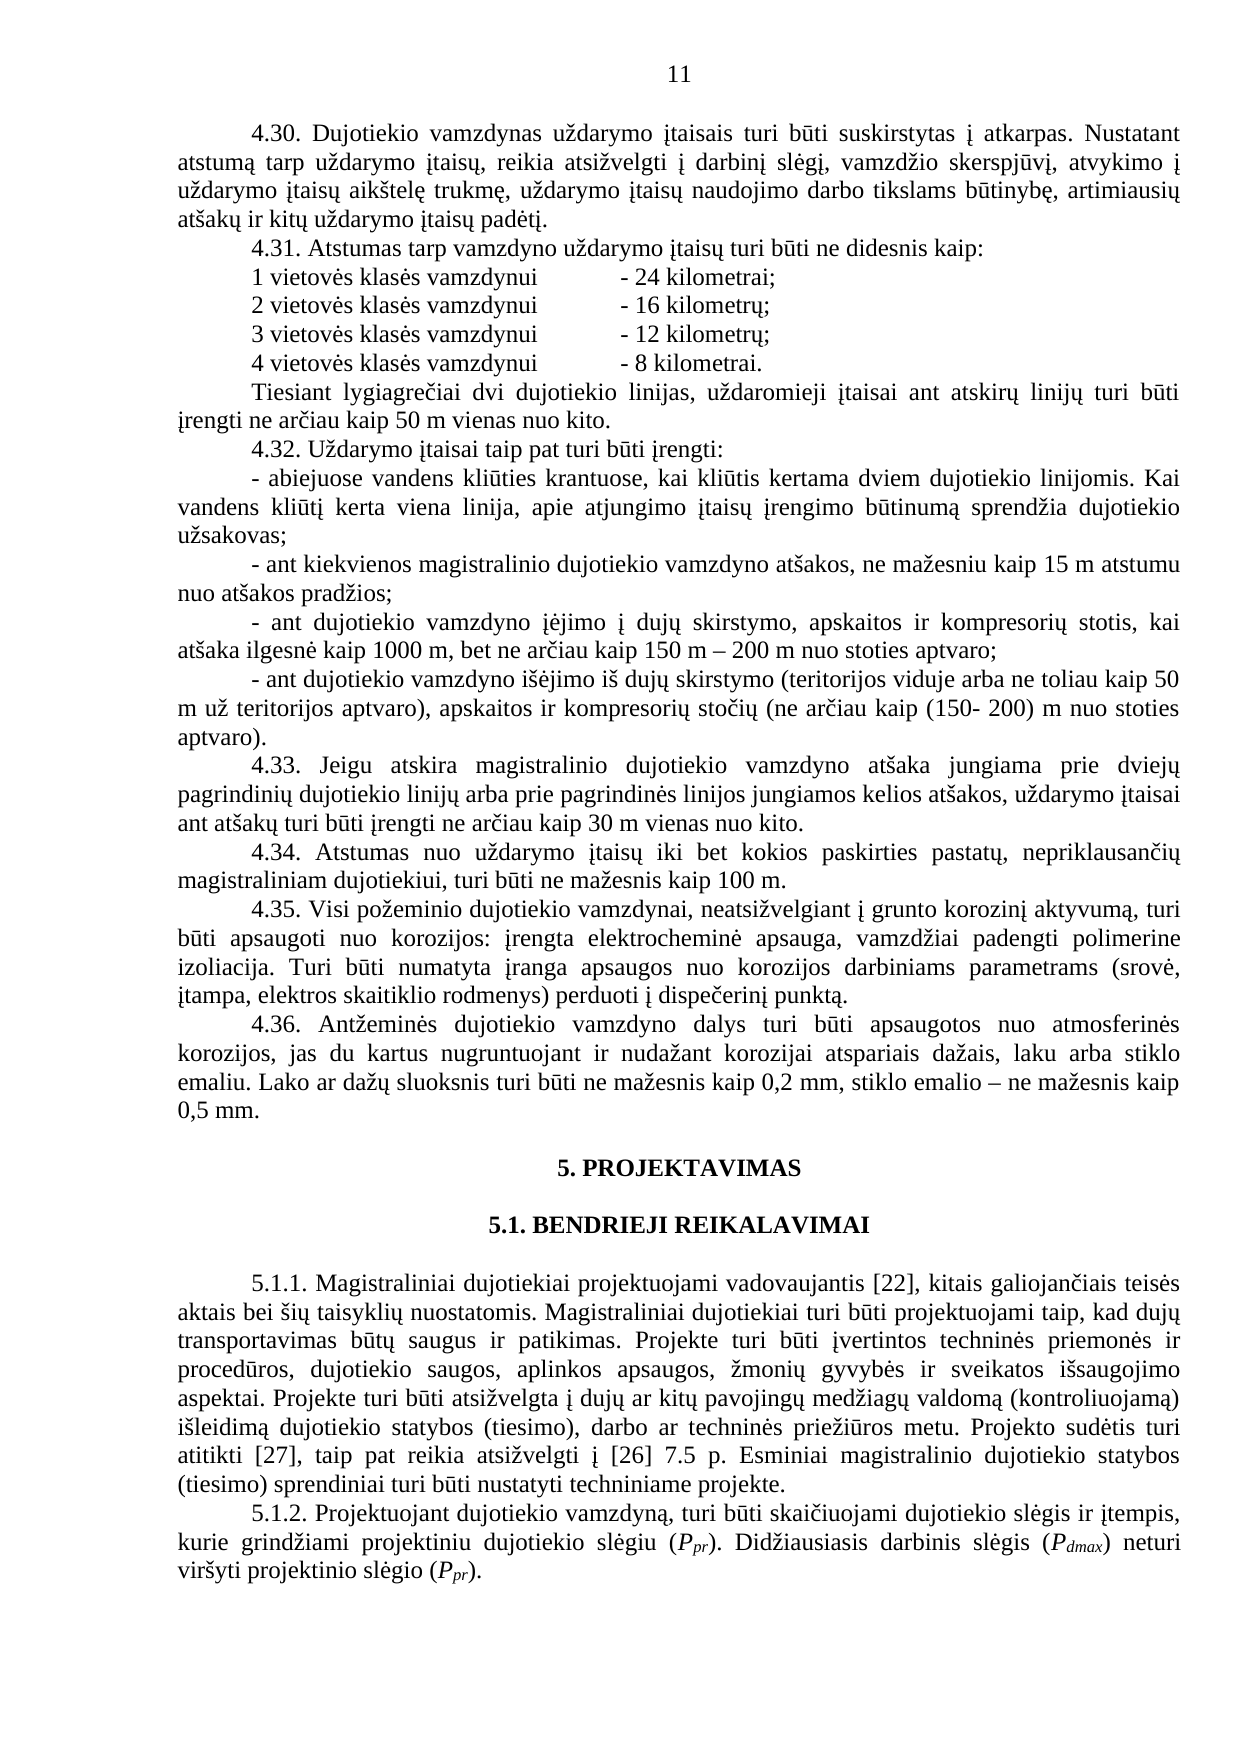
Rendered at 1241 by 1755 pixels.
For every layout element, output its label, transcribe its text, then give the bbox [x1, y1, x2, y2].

text 4.34. Atstumas nuo uždarymo įtaisų iki bet kokios paskirties pastatų, nepriklausančių magistraliniam dujotiekiui, turi būti ne mažesnis kaip 100 m. [177, 837, 1181, 894]
text 5. PROJEKTAVIMAS [177, 1153, 1181, 1182]
text 4.35. Visi požeminio dujotiekio vamzdynai, neatsižvelgiant į grunto korozinį aktyvumą, turi būti apsaugoti nuo korozijos: įrengta elektrocheminė apsauga, vamzdžiai padengti polimerine izoliacija. Turi būti numatyta įranga apsaugos nuo korozijos darbiniams parametrams (srovė, įtampa, elektros skaitiklio rodmenys) perduoti į dispečerinį punktą. [177, 894, 1181, 1009]
text 3 vietovės klasės vamzdynui - 12 kilometrų; [177, 319, 1181, 348]
text - ant dujotiekio vamzdyno išėjimo iš dujų skirstymo (teritorijos viduje arba ne toliau kaip 50 m už teritorijos aptvaro), apskaitos ir kompresorių stočių (ne arčiau kaip (150- 200) m nuo stoties aptvaro). [177, 664, 1181, 751]
text 5.1.1. Magistraliniai dujotiekiai projektuojami vadovaujantis [22], kitais galiojančiais teisės aktais bei šių taisyklių nuostatomis. Magistraliniai dujotiekiai turi būti projektuojami taip, kad dujų transportavimas būtų saugus ir patikimas. Projekte turi būti įvertintos techninės priemonės ir procedūros, dujotiekio saugos, aplinkos apsaugos, žmonių gyvybės ir sveikatos išsaugojimo aspektai. Projekte turi būti atsižvelgta į dujų ar kitų pavojingų medžiagų valdomą (kontroliuojamą) išleidimą dujotiekio statybos (tiesimo), darbo ar techninės priežiūros metu. Projekto sudėtis turi atitikti [27], taip pat reikia atsižvelgti į [26] 7.5 p. Esminiai magistralinio dujotiekio statybos (tiesimo) sprendiniai turi būti nustatyti techniniame projekte. [177, 1268, 1181, 1498]
text 1 vietovės klasės vamzdynui - 24 kilometrai; [177, 262, 1181, 291]
text - ant dujotiekio vamzdyno įėjimo į dujų skirstymo, apskaitos ir kompresorių stotis, kai atšaka ilgesnė kaip 1000 m, bet ne arčiau kaip 150 m – 200 m nuo stoties aptvaro; [177, 607, 1181, 664]
text 5.1. BENDRIEJI REIKALAVIMAI [177, 1211, 1181, 1239]
text 4.33. Jeigu atskira magistralinio dujotiekio vamzdyno atšaka jungiama prie dviejų pagrindinių dujotiekio linijų arba prie pagrindinės linijos jungiamos kelios atšakos, uždarymo įtaisai ant atšakų turi būti įrengti ne arčiau kaip 30 m vienas nuo kito. [177, 751, 1181, 837]
text 2 vietovės klasės vamzdynui - 16 kilometrų; [177, 291, 1181, 319]
text 4.31. Atstumas tarp vamzdyno uždarymo įtaisų turi būti ne didesnis kaip: [177, 233, 1181, 262]
text 4 vietovės klasės vamzdynui - 8 kilometrai. [177, 348, 1181, 377]
text 4.36. Antžeminės dujotiekio vamzdyno dalys turi būti apsaugotos nuo atmosferinės korozijos, jas du kartus nugruntuojant ir nudažant korozijai atspariais dažais, laku arba stiklo emaliu. Lako ar dažų sluoksnis turi būti ne mažesnis kaip 0,2 mm, stiklo emalio – ne mažesnis kaip 0,5 mm. [177, 1009, 1181, 1124]
text Tiesiant lygiagrečiai dvi dujotiekio linijas, uždaromieji įtaisai ant atskirų linijų turi būti įrengti ne arčiau kaip 50 m vienas nuo kito. [177, 377, 1181, 434]
text 4.32. Uždarymo įtaisai taip pat turi būti įrengti: [177, 434, 1181, 463]
text 4.30. Dujotiekio vamzdynas uždarymo įtaisais turi būti suskirstytas į atkarpas. Nustatant atstumą tarp uždarymo įtaisų, reikia atsižvelgti į darbinį slėgį, vamzdžio skerspjūvį, atvykimo į uždarymo įtaisų aikštelę trukmę, uždarymo įtaisų naudojimo darbo tikslams būtinybę, artimiausių atšakų ir kitų uždarymo įtaisų padėtį. [177, 118, 1181, 233]
text - abiejuose vandens kliūties krantuose, kai kliūtis kertama dviem dujotiekio linijomis. Kai vandens kliūtį kerta viena linija, apie atjungimo įtaisų įrengimo būtinumą sprendžia dujotiekio užsakovas; [177, 463, 1181, 549]
text - ant kiekvienos magistralinio dujotiekio vamzdyno atšakos, ne mažesniu kaip 15 m atstumu nuo atšakos pradžios; [177, 549, 1181, 607]
text 5.1.2. Projektuojant dujotiekio vamzdyną, turi būti skaičiuojami dujotiekio slėgis ir įtempis, kurie grindžiami projektiniu dujotiekio slėgiu (Ppr). Didžiausiasis darbinis slėgis (Pdmax) neturi viršyti projektinio slėgio (Ppr). [177, 1498, 1181, 1584]
